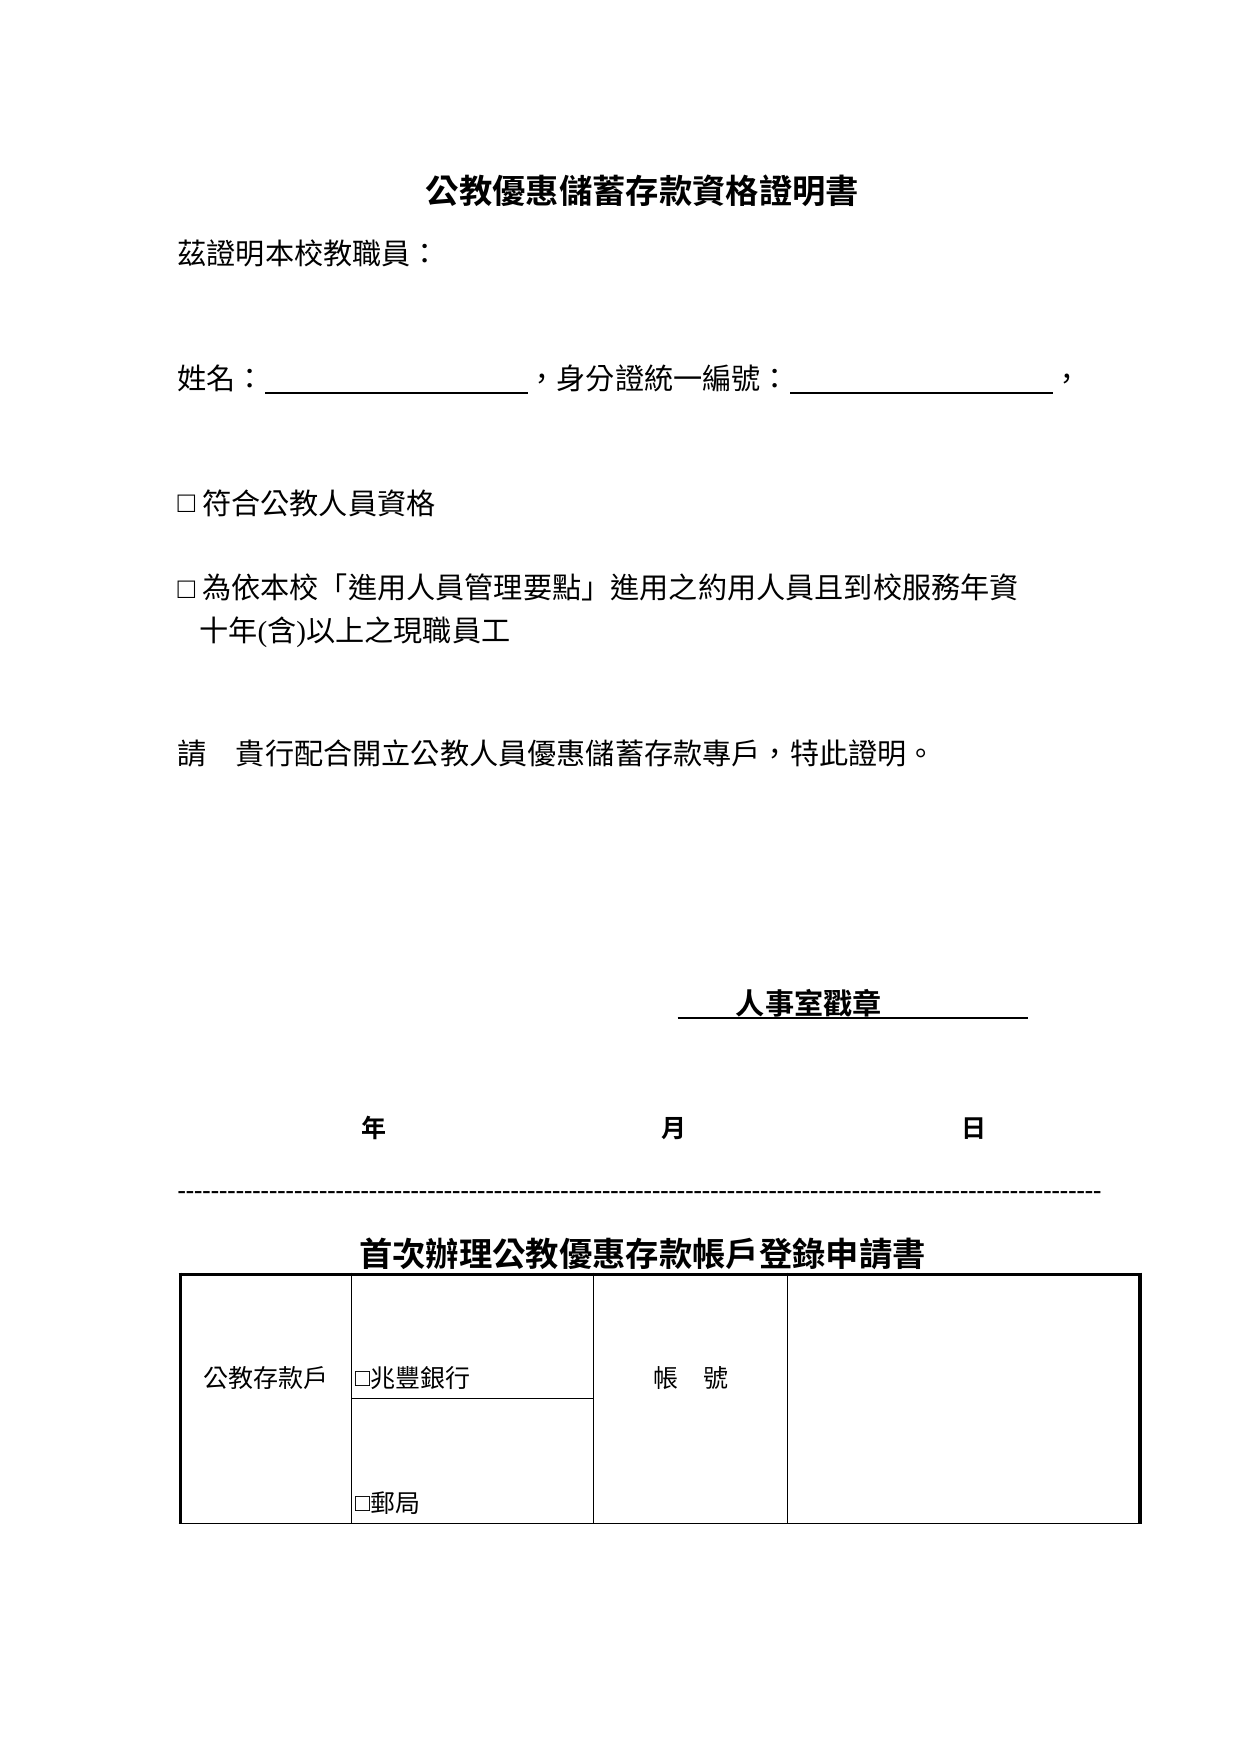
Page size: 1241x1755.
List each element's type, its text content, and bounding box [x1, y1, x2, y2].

text 請 貴行配合開立公教人員優惠儲蓄存款專戶，特此證明。 [177, 710, 1107, 773]
text 年 月 日 [177, 1085, 1107, 1148]
text 首次辦理公教優惠存款帳戶登錄申請書 [177, 1210, 1107, 1273]
table_header 公教存款戶 [182, 1276, 351, 1523]
text 十年(含)以上之現職員工 [177, 607, 1107, 649]
table_header 帳 號 [594, 1276, 787, 1523]
text 姓名： ，身分證統一編號： ， [177, 335, 1107, 398]
text --------------------------------------------------------------------------------------------------------------- [177, 1148, 1107, 1210]
text □ 為依本校「進用人員管理要點」進用之約用人員且到校服務年資 [177, 565, 1107, 607]
text □ 符合公教人員資格 [177, 460, 1107, 523]
text 人事室戳章 [177, 960, 1107, 1023]
text 茲證明本校教職員： [177, 210, 1107, 273]
table_cell □郵局 [352, 1399, 593, 1523]
table_header [788, 1276, 1138, 1523]
table_header □兆豐銀行 [352, 1276, 593, 1398]
text 公教優惠儲蓄存款資格證明書 [177, 148, 1107, 210]
